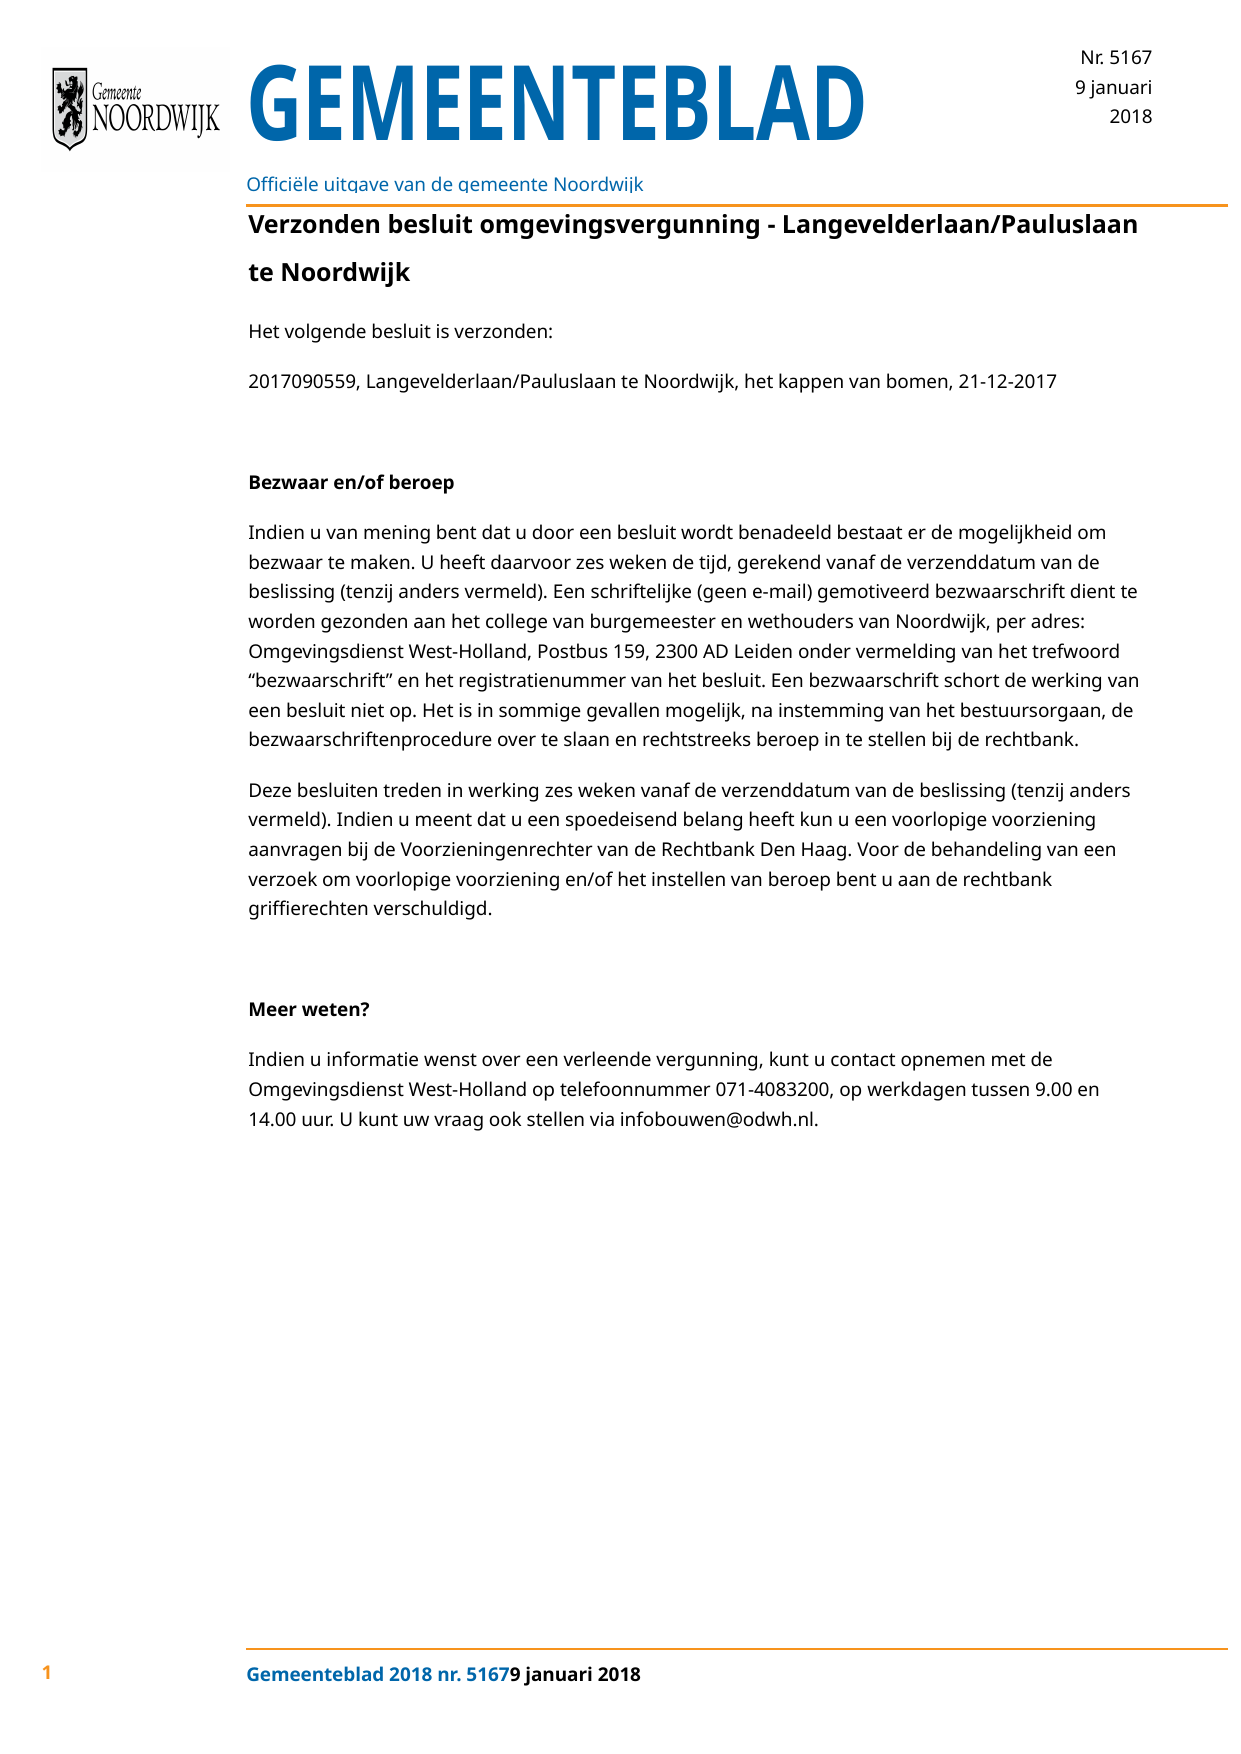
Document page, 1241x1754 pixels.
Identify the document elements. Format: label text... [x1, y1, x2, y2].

text Indien u informatie wenst over een verleende vergunning, kunt u contact opnemen met de Omgevingsdienst West-Holland op telefoonnummer 071-4083200, op werkdagen tussen 9.00 en 14.00 uur. U kunt uw vraag ook stellen via infobouwen@odwh.nl. [248, 1047, 1152, 1132]
text Deze besluiten treden in werking zes weken vanaf de verzenddatum van de beslissing (tenzij anders vermeld). Indien u meent dat u een spoedeisend belang heeft kun u een voorlopige voorziening aanvragen bij de Voorzieningenrechter van de Rechtbank Den Haag. Voor de behandeling van een verzoek om voorlopige voorziening en/of het instellen van beroep bent u aan de rechtbank griffierechten verschuldigd. [248, 777, 1152, 921]
text Bezwaar en/of beroep [248, 469, 1152, 495]
picture [41, 47, 231, 172]
text Indien u van mening bent dat u door een besluit wordt benadeeld bestaat er de mogelijkheid om bezwaar te maken. U heeft daarvoor zes weken de tijd, gerekend vanaf de verzenddatum van de beslissing (tenzij anders vermeld). Een schriftelijke (geen e-mail) gemotiveerd bezwaarschrift dient te worden gezonden aan het college van burgemeester en wethouders van Noordwijk, per adres: Omgevingsdienst West-Holland, Postbus 159, 2300 AD Leiden onder vermelding van het trefwoord “bezwaarschrift” en het registratienummer van het besluit. Een bezwaarschrift schort de werking van een besluit niet op. Het is in sommige gevallen mogelijk, na instemming van het bestuursorgaan, de bezwaarschriftenprocedure over te slaan en rechtstreeks beroep in te stellen bij de rechtbank. [248, 519, 1152, 752]
text Verzonden besluit omgevingsvergunning - Langevelderlaan/Pauluslaan te Noordwijk [248, 207, 1152, 288]
text Het volgende besluit is verzonden: [248, 318, 1152, 344]
text 2017090559, Langevelderlaan/Pauluslaan te Noordwijk, het kappen van bomen, 21-12-2017 [248, 368, 1152, 394]
text Meer weten? [248, 996, 1152, 1022]
